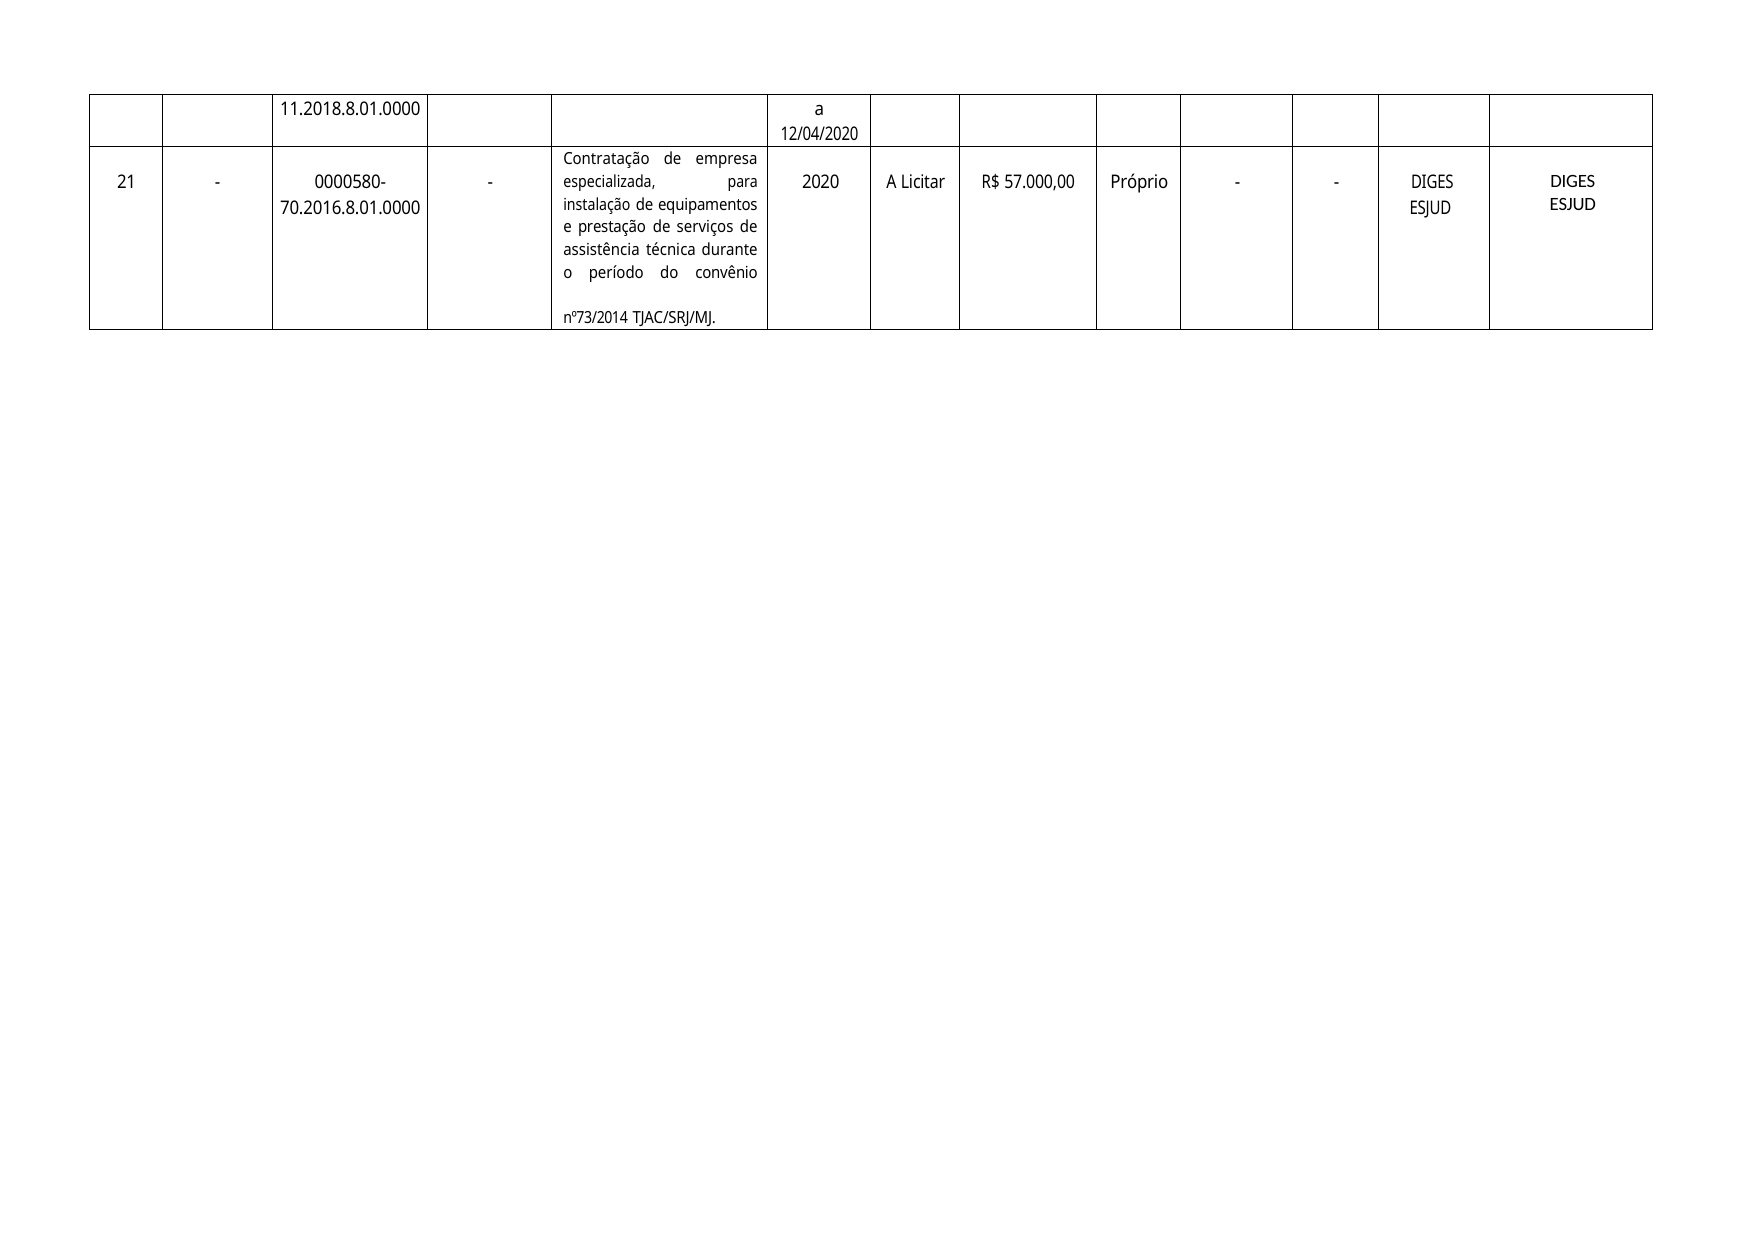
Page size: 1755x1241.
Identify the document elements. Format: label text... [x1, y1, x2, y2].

table_cell [1293, 95, 1378, 146]
table_cell 11.2018.8.01.0000 [273, 95, 427, 146]
table_cell [1181, 95, 1292, 146]
table_cell Próprio [1097, 147, 1180, 328]
table_cell [163, 95, 272, 146]
table_cell - [163, 147, 272, 328]
table_cell 21 [90, 147, 162, 328]
table_cell DIGES ESJUD [1490, 147, 1652, 328]
table_cell Contratação de empresa especializada, para instalação de equipamentos e prestação de serviços de assistência técnica durante o período do convênio nº73/2014 TJAC/SRJ/MJ. [552, 147, 767, 328]
table_cell DIGES ESJUD [1379, 147, 1489, 328]
table_cell A Licitar [871, 147, 959, 328]
table_cell [552, 95, 767, 146]
table_cell [428, 95, 551, 146]
table_cell - [1181, 147, 1292, 328]
table_cell 2020 [768, 147, 870, 328]
table_cell [1097, 95, 1180, 146]
table_cell [871, 95, 959, 146]
table_cell R$ 57.000,00 [960, 147, 1096, 328]
table_cell [1379, 95, 1489, 146]
table_cell - [1293, 147, 1378, 328]
table_cell [90, 95, 162, 146]
table_cell a 12/04/2020 [768, 95, 870, 146]
table_cell [960, 95, 1096, 146]
table_cell 0000580- 70.2016.8.01.0000 [273, 147, 427, 328]
table_cell [1490, 95, 1652, 146]
table_cell - [428, 147, 551, 328]
